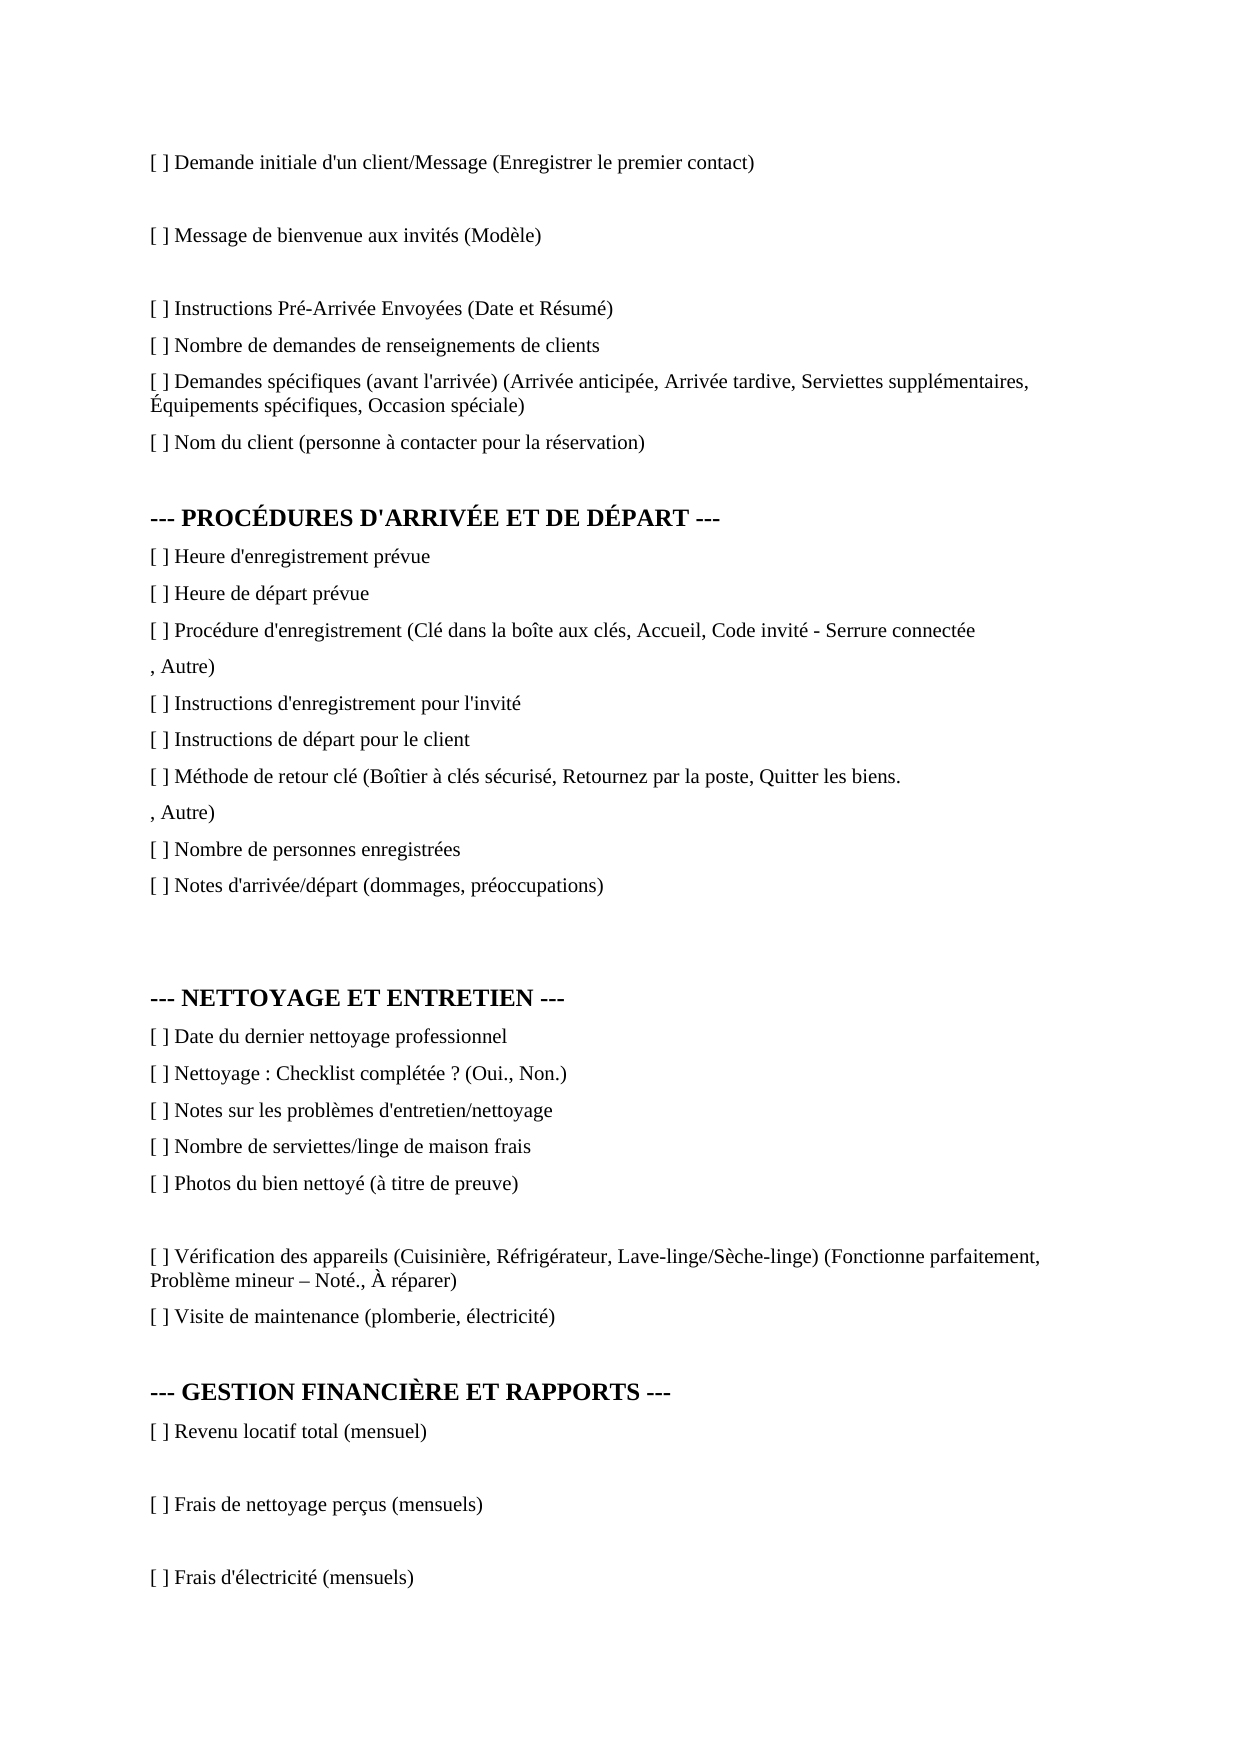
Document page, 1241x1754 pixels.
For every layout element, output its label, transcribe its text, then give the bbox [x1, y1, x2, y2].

text [ ] Nombre de demandes de renseignements de clients [150, 333, 1090, 357]
text [ ] Demandes spécifiques (avant l'arrivée) (Arrivée anticipée, Arrivée tardive, Serviettes supplémentaires, Équipements spécifiques, Occasion spéciale) [150, 369, 1090, 417]
text [ ] Nettoyage : Checklist complétée ? (Oui., Non.) [150, 1061, 1090, 1085]
text [ ] Instructions de départ pour le client [150, 727, 1090, 751]
text [ ] Nombre de serviettes/linge de maison frais [150, 1134, 1090, 1158]
text [ ] Heure de départ prévue [150, 581, 1090, 605]
text [ ] Heure d'enregistrement prévue [150, 544, 1090, 568]
text , Autre) [150, 800, 1090, 824]
text [ ] Visite de maintenance (plomberie, électricité) [150, 1304, 1090, 1328]
text [ ] Photos du bien nettoyé (à titre de preuve) [150, 1171, 1090, 1195]
text [ ] Message de bienvenue aux invités (Modèle) [150, 223, 1090, 247]
text [ ] Notes sur les problèmes d'entretien/nettoyage [150, 1097, 1090, 1122]
text [ ] Méthode de retour clé (Boîtier à clés sécurisé, Retournez par la poste, Quitter les biens. [150, 764, 1090, 788]
text [ ] Frais de nettoyage perçus (mensuels) [150, 1492, 1090, 1516]
text [ ] Revenu locatif total (mensuel) [150, 1419, 1090, 1443]
text --- NETTOYAGE ET ENTRETIEN --- [150, 983, 1090, 1012]
text [ ] Nom du client (personne à contacter pour la réservation) [150, 430, 1090, 454]
text [ ] Notes d'arrivée/départ (dommages, préoccupations) [150, 873, 1090, 897]
text [ ] Demande initiale d'un client/Message (Enregistrer le premier contact) [150, 150, 1090, 174]
text [ ] Procédure d'enregistrement (Clé dans la boîte aux clés, Accueil, Code invité - Serrure connectée [150, 617, 1090, 642]
text [ ] Date du dernier nettoyage professionnel [150, 1024, 1090, 1048]
text [ ] Nombre de personnes enregistrées [150, 837, 1090, 861]
text [ ] Vérification des appareils (Cuisinière, Réfrigérateur, Lave-linge/Sèche-linge) (Fonctionne parfaitement, Problème mineur – Noté., À réparer) [150, 1244, 1090, 1292]
text --- GESTION FINANCIÈRE ET RAPPORTS --- [150, 1377, 1090, 1406]
text [ ] Instructions d'enregistrement pour l'invité [150, 691, 1090, 715]
text [ ] Instructions Pré-Arrivée Envoyées (Date et Résumé) [150, 296, 1090, 320]
text , Autre) [150, 654, 1090, 678]
text [ ] Frais d'électricité (mensuels) [150, 1565, 1090, 1589]
text --- PROCÉDURES D'ARRIVÉE ET DE DÉPART --- [150, 503, 1090, 532]
